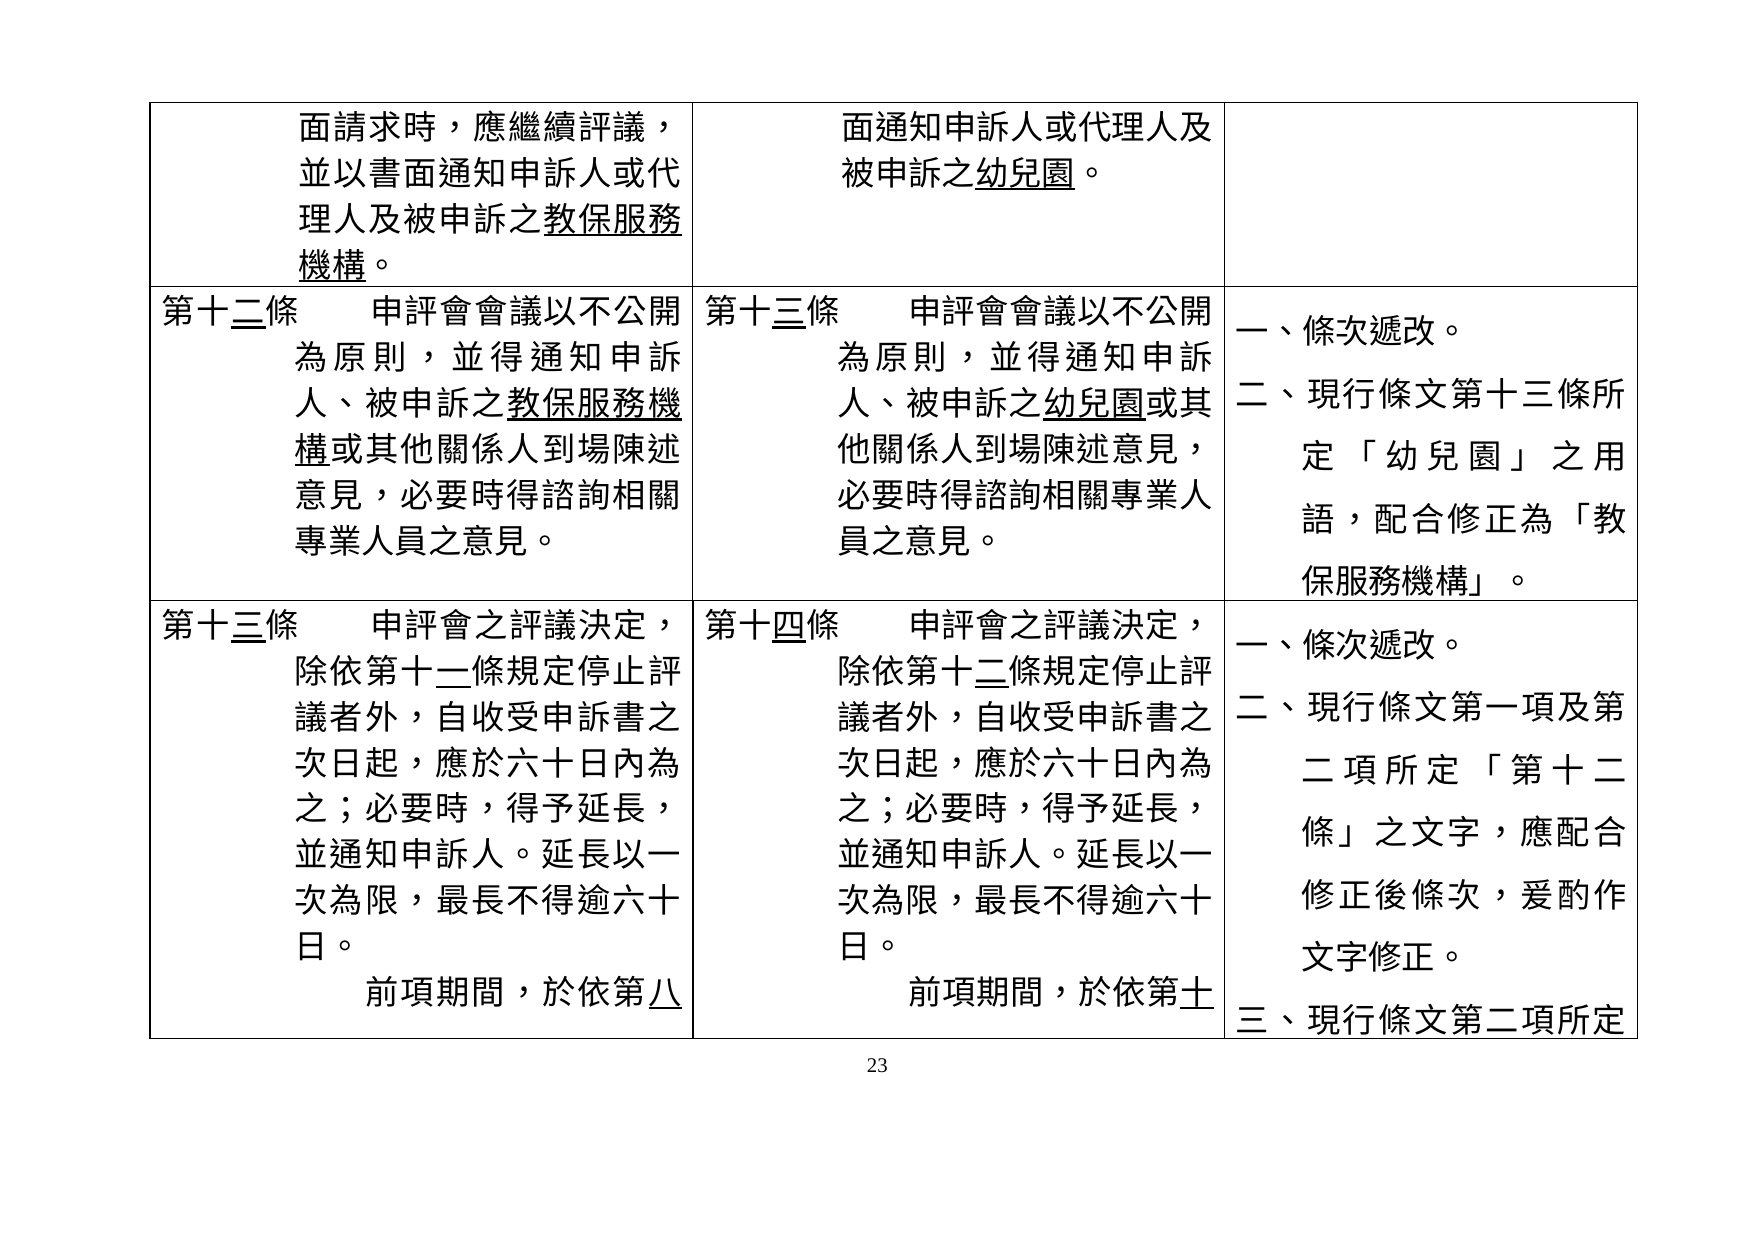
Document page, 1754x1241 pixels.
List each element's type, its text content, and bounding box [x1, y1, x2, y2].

table_cell 第十三條 申評會會議以不公開為原則，並得通知申訴人、被申訴之幼兒園或其他關係人到場陳述意見，必要時得諮詢相關專業人員之意見。 [693, 287, 1224, 600]
table_cell 面通知申訴人或代理人及被申訴之幼兒園。 [693, 103, 1224, 286]
table_cell 第十三條 申評會之評議決定，除依第十一條規定停止評議者外，自收受申訴書之次日起，應於六十日內為之；必要時，得予延長，並通知申訴人。延長以一次為限，最長不得逾六十日。 前項期間，於依第八 [151, 601, 692, 1038]
table_cell 一、條次遞改。 二、現行條文第一項及第二項所定「第十二條」之文字，應配合修正後條次，爰酌作文字修正。 三、現行條文第二項所定 [1225, 601, 1637, 1038]
table_cell [1225, 103, 1637, 286]
table_cell 第十四條 申評會之評議決定，除依第十二條規定停止評議者外，自收受申訴書之次日起，應於六十日內為之；必要時，得予延長，並通知申訴人。延長以一次為限，最長不得逾六十日。 前項期間，於依第十 [694, 601, 1224, 1038]
table_cell 面請求時，應繼續評議，並以書面通知申訴人或代理人及被申訴之教保服務機構。 [151, 103, 692, 286]
table_cell 一、條次遞改。 二、現行條文第十三條所定「幼兒園」之用語，配合修正為「教保服務機構」。 [1225, 287, 1637, 600]
table_cell 第十二條 申評會會議以不公開為原則，並得通知申訴人、被申訴之教保服務機構或其他關係人到場陳述意見，必要時得諮詢相關專業人員之意見。 [151, 287, 692, 600]
